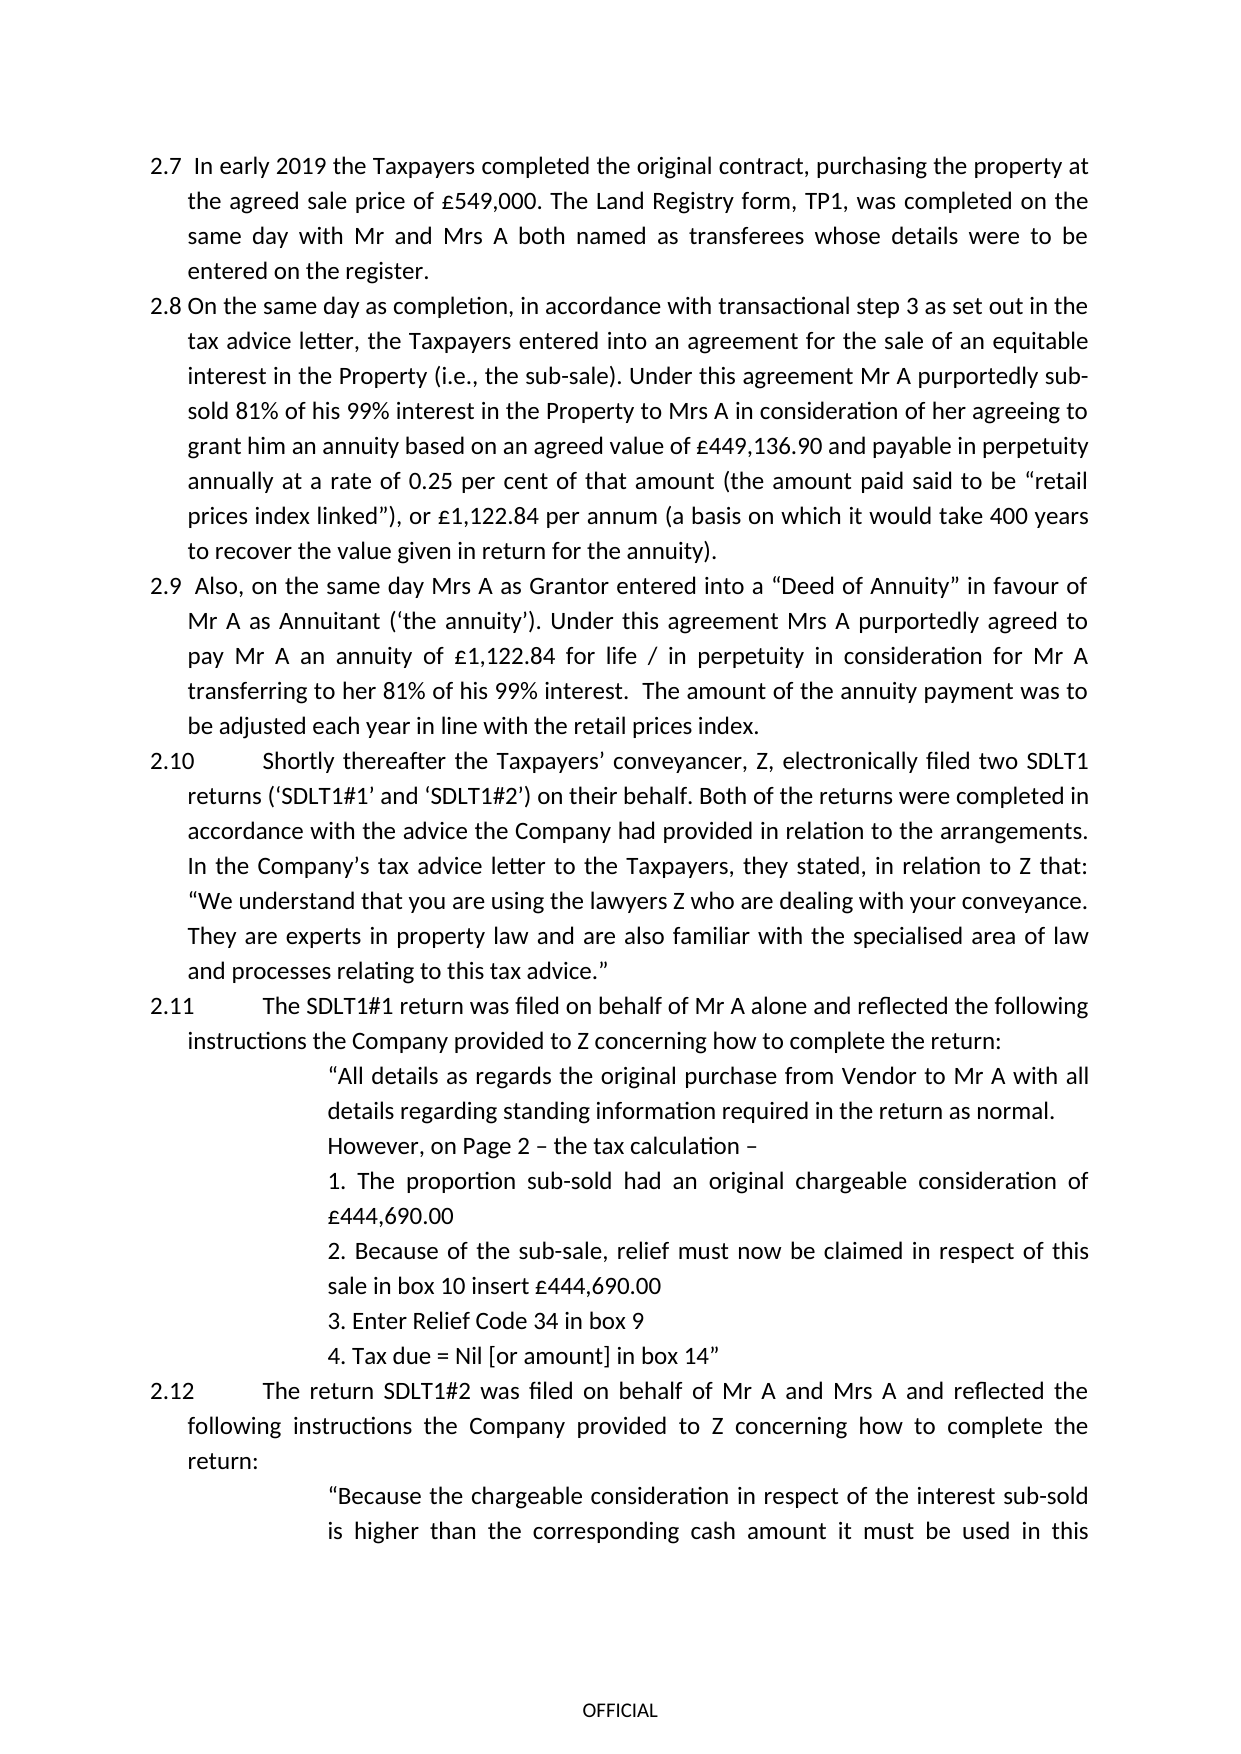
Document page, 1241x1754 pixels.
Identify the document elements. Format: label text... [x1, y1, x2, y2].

text “All details as regards the original purchase from Vendor to Mr A with all details regarding standing information required in the return as normal. [327, 1060, 1090, 1126]
list Shortly thereafter the Taxpayers’ conveyancer, Z, electronically filed two SDLT1 returns (‘SDLT1#1’ and ‘SDLT1#2’) on their behalf. Both of the returns were completed in accordance with the advice the Company had provided in relation to the arrangements. In the Company’s tax advice letter to the Taxpayers, they stated, in relation to Z that: “We understand that you are using the lawyers Z who are dealing with your conveyance. They are experts in property law and are also familiar with the specialised area of law and processes relating to this tax advice.” [150, 745, 1090, 986]
text 4. Tax due = Nil [or amount] in box 14” [327, 1340, 1090, 1371]
list On the same day as completion, in accordance with transactional step 3 as set out in the tax advice letter, the Taxpayers entered into an agreement for the sale of an equitable interest in the Property (i.e., the sub-sale). Under this agreement Mr A purportedly sub-sold 81% of his 99% interest in the Property to Mrs A in consideration of her agreeing to grant him an annuity based on an agreed value of £449,136.90 and payable in perpetuity annually at a rate of 0.25 per cent of that amount (the amount paid said to be “retail prices index linked”), or £1,122.84 per annum (a basis on which it would take 400 years to recover the value given in return for the annuity). [150, 290, 1090, 566]
text However, on Page 2 – the tax calculation – [327, 1130, 1090, 1161]
list Also, on the same day Mrs A as Grantor entered into a “Deed of Annuity” in favour of Mr A as Annuitant (‘the annuity’). Under this agreement Mrs A purportedly agreed to pay Mr A an annuity of £1,122.84 for life / in perpetuity in consideration for Mr A transferring to her 81% of his 99% interest. The amount of the annuity payment was to be adjusted each year in line with the retail prices index. [150, 570, 1090, 741]
text 3. Enter Relief Code 34 in box 9 [327, 1305, 1090, 1336]
text “Because the chargeable consideration in respect of the interest sub-sold is higher than the corresponding cash amount it must be used in this [327, 1480, 1090, 1546]
list The SDLT1#1 return was filed on behalf of Mr A alone and reflected the following instructions the Company provided to Z concerning how to complete the return: [150, 990, 1090, 1056]
list The return SDLT1#2 was filed on behalf of Mr A and Mrs A and reflected the following instructions the Company provided to Z concerning how to complete the return: [150, 1375, 1090, 1476]
text 2. Because of the sub-sale, relief must now be claimed in respect of this sale in box 10 insert £444,690.00 [327, 1235, 1090, 1301]
list In early 2019 the Taxpayers completed the original contract, purchasing the property at the agreed sale price of £549,000. The Land Registry form, TP1, was completed on the same day with Mr and Mrs A both named as transferees whose details were to be entered on the register. [150, 150, 1090, 286]
text 1. The proportion sub-sold had an original chargeable consideration of £444,690.00 [327, 1165, 1090, 1231]
